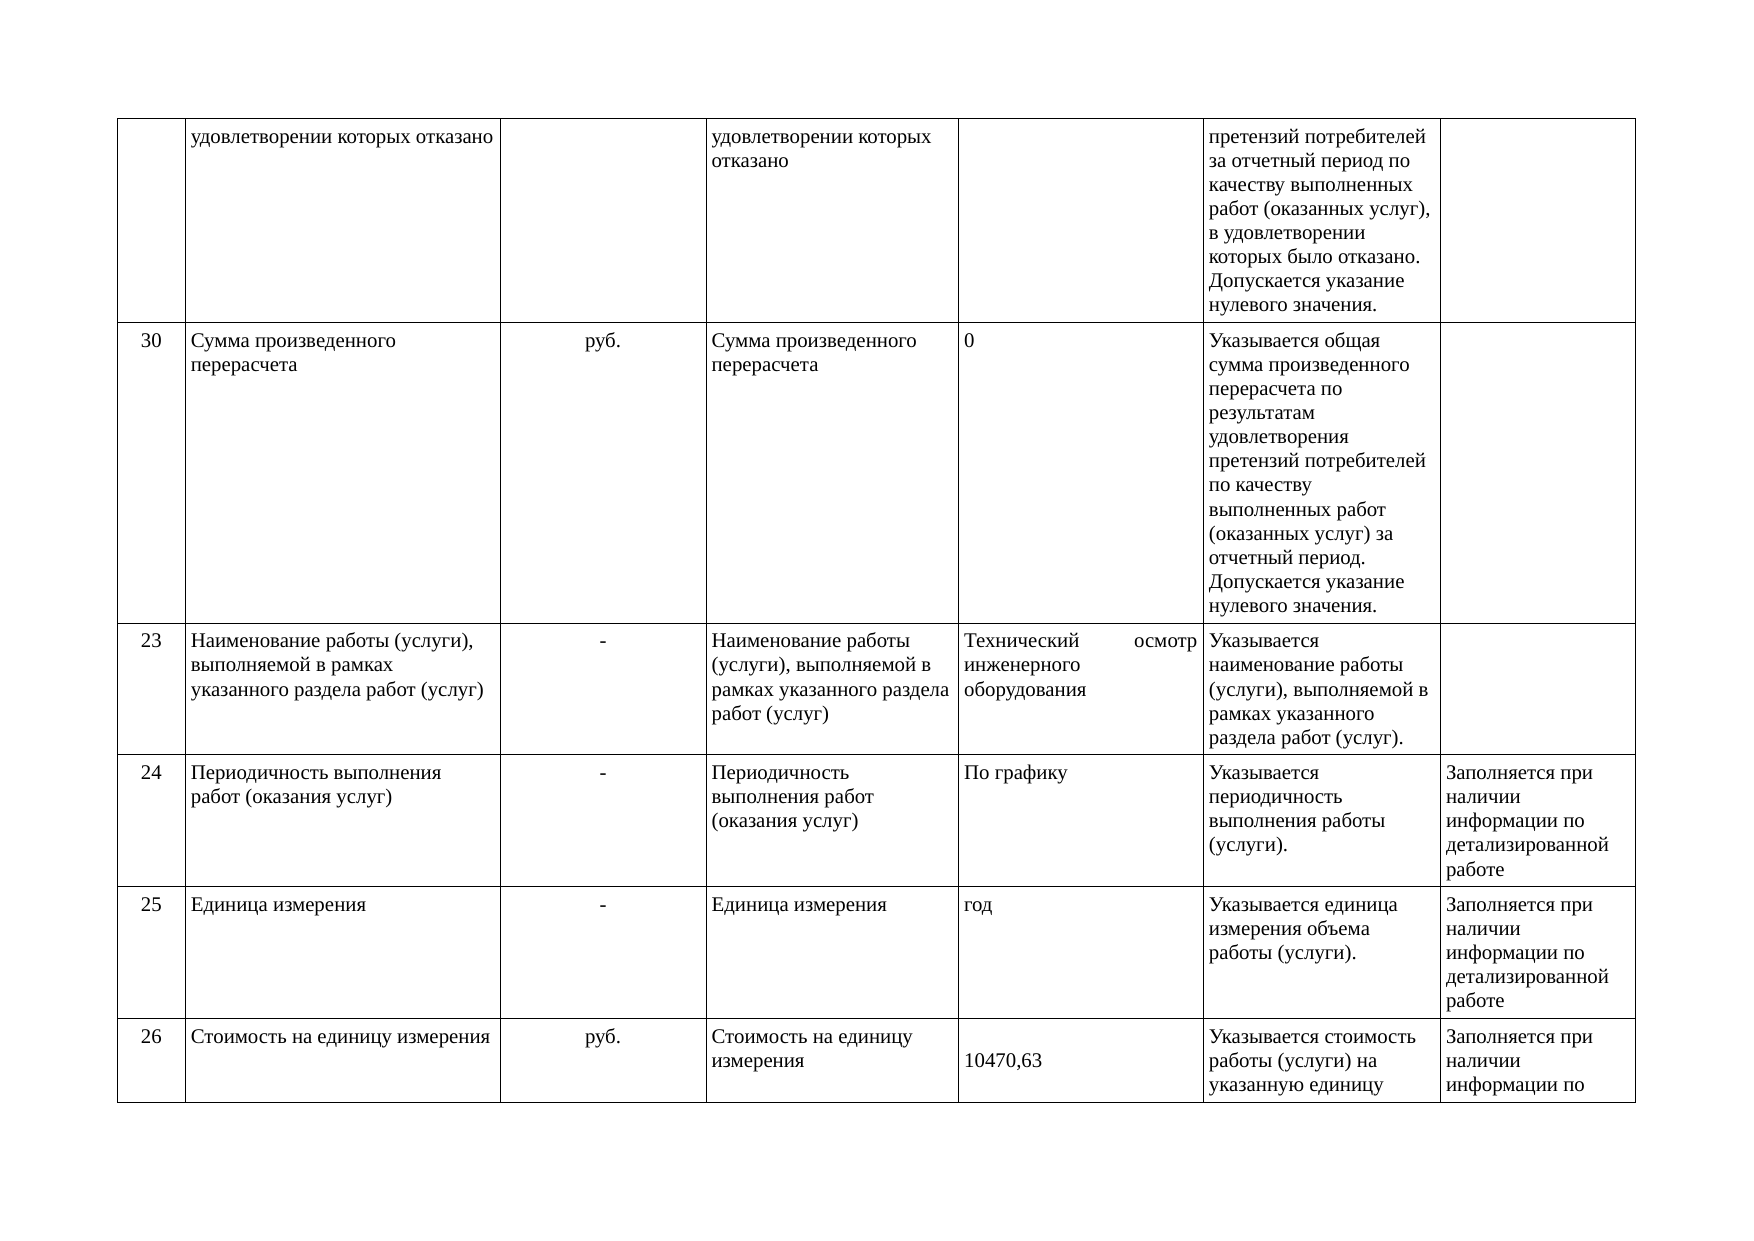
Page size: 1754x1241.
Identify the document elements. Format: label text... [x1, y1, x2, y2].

table_cell Технический осмотр инженерного оборудования [959, 624, 1203, 754]
table_cell руб. [501, 323, 706, 622]
table_cell Наименование работы (услуги), выполняемой в рамках указанного раздела работ (услуг) [186, 624, 500, 754]
table_cell - [501, 624, 706, 754]
table_cell [959, 119, 1203, 322]
table_cell - [501, 755, 706, 886]
table_cell Заполняется при наличии информации по детализированной работе [1441, 887, 1635, 1018]
table_cell Указывается наименование работы (услуги), выполняемой в рамках указанного раздела работ (услуг). [1204, 624, 1440, 754]
table_cell Периодичность выполнения работ (оказания услуг) [707, 755, 958, 886]
table_cell 24 [118, 755, 185, 886]
table_cell Стоимость на единицу измерения [707, 1019, 958, 1102]
table_cell удовлетворении которых отказано [707, 119, 958, 322]
table_cell По графику [959, 755, 1203, 886]
table_cell Единица измерения [707, 887, 958, 1018]
table_cell Периодичность выполнения работ (оказания услуг) [186, 755, 500, 886]
table_cell Наименование работы (услуги), выполняемой в рамках указанного раздела работ (услуг) [707, 624, 958, 754]
table_cell Указывается периодичность выполнения работы (услуги). [1204, 755, 1440, 886]
table_cell Стоимость на единицу измерения [186, 1019, 500, 1102]
table_cell [1441, 624, 1635, 754]
table_cell Заполняется при наличии информации по детализированной работе [1441, 755, 1635, 886]
table_cell Единица измерения [186, 887, 500, 1018]
table_cell Указывается единица измерения объема работы (услуги). [1204, 887, 1440, 1018]
table_cell [118, 119, 185, 322]
table_cell Указывается общая сумма произведенного перерасчета по результатам удовлетворения претензий потребителей по качеству выполненных работ (оказанных услуг) за отчетный период. Допускается указание нулевого значения. [1204, 323, 1440, 622]
table_cell 26 [118, 1019, 185, 1102]
table_cell Сумма произведенного перерасчета [186, 323, 500, 622]
table_cell Сумма произведенного перерасчета [707, 323, 958, 622]
table_cell 25 [118, 887, 185, 1018]
table_cell [1441, 119, 1635, 322]
table_cell 30 [118, 323, 185, 622]
table_cell Указывается стоимость работы (услуги) на указанную единицу [1204, 1019, 1440, 1102]
table_cell руб. [501, 1019, 706, 1102]
table_cell 23 [118, 624, 185, 754]
table_cell Заполняется при наличии информации по [1441, 1019, 1635, 1102]
table_cell 0 [959, 323, 1203, 622]
table_cell [501, 119, 706, 322]
table_cell - [501, 887, 706, 1018]
table_cell 10470,63 [959, 1019, 1203, 1102]
table_cell претензий потребителей за отчетный период по качеству выполненных работ (оказанных услуг), в удовлетворении которых было отказано. Допускается указание нулевого значения. [1204, 119, 1440, 322]
table_cell год [959, 887, 1203, 1018]
table_cell удовлетворении которых отказано [186, 119, 500, 322]
table_cell [1441, 323, 1635, 622]
